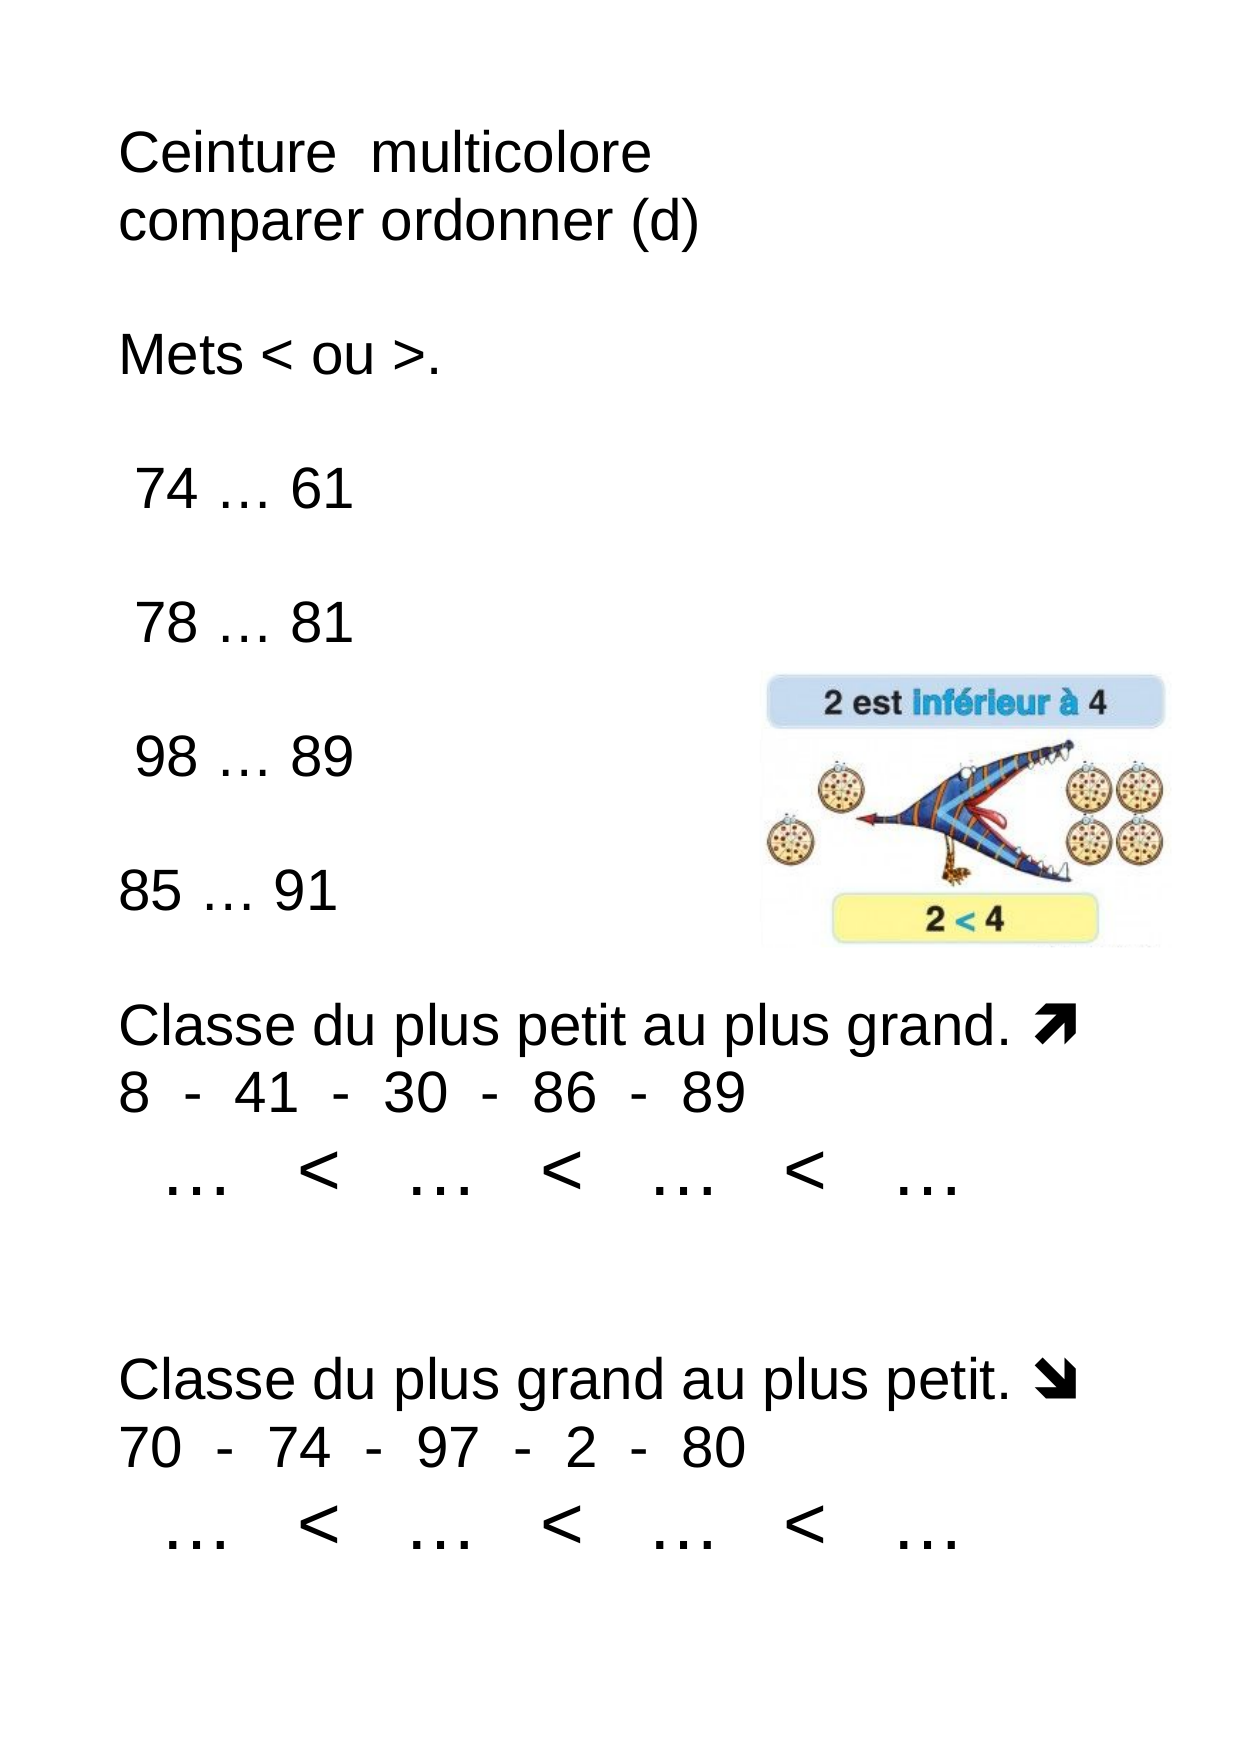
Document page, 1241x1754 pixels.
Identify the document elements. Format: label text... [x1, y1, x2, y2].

text 74 … 61 [118, 453, 1122, 521]
text Classe du plus petit au plus grand.  [118, 990, 1122, 1057]
text Classe du plus grand au plus petit.  [118, 1345, 1122, 1412]
text 98 … 89 [118, 722, 753, 789]
text Ceinture multicolore [118, 118, 1122, 185]
text 85 … 91 [118, 856, 753, 923]
text … < … < … < … [118, 1479, 1122, 1566]
text … < … < … < … [118, 1124, 1122, 1278]
picture [753, 665, 1183, 956]
text 8 - 41 - 30 - 86 - 89 [118, 1057, 1122, 1124]
text Mets < ou >. [118, 319, 1122, 386]
text comparer ordonner (d) [118, 185, 1122, 252]
text 78 … 81 [118, 588, 1122, 655]
text 70 - 74 - 97 - 2 - 80 [118, 1412, 1122, 1479]
